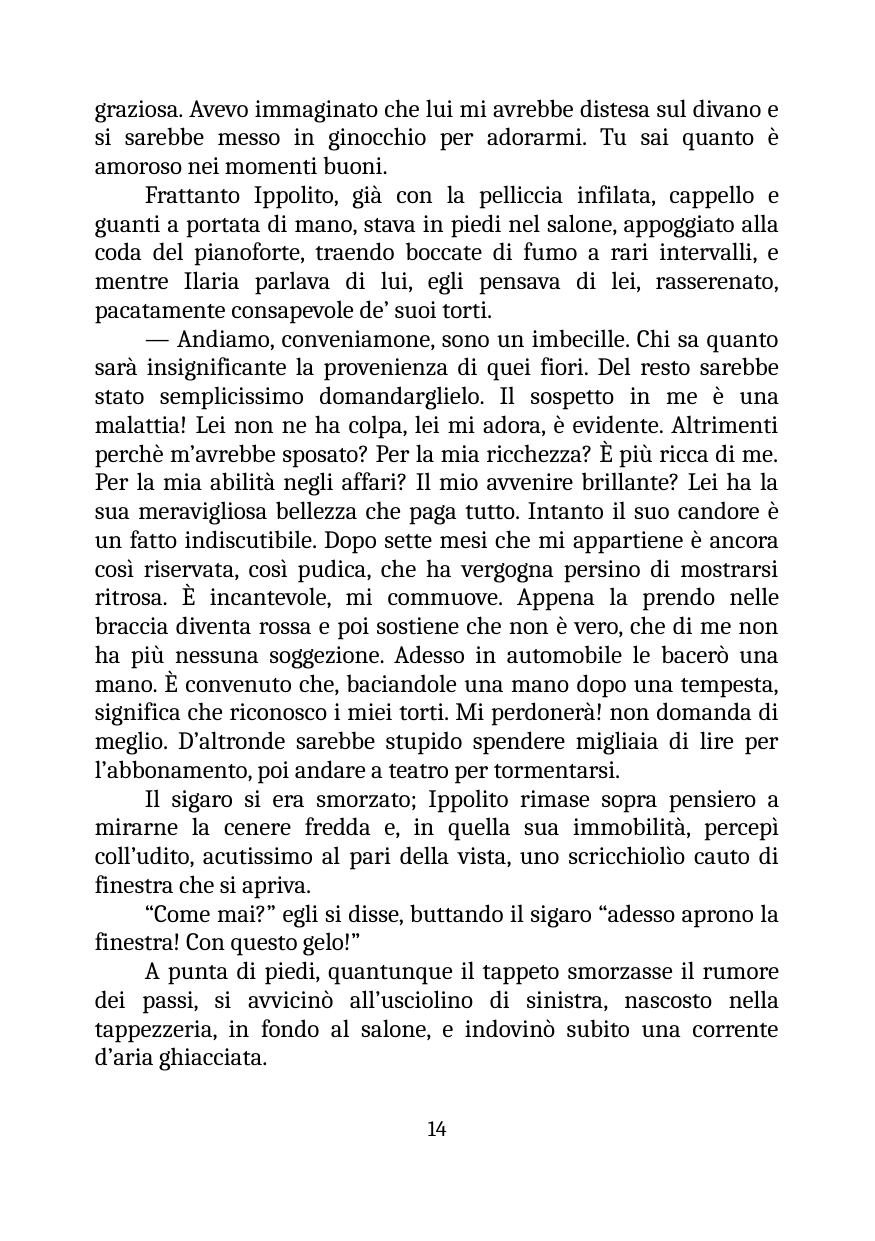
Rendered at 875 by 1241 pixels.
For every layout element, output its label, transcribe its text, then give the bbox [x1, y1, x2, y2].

text graziosa. Avevo immaginato che lui mi avrebbe distesa sul divano e si sarebbe messo in ginocchio per adorarmi. Tu sai quanto è amoroso nei momenti buoni. [94, 94, 779, 181]
text — Andiamo, conveniamone, sono un imbecille. Chi sa quanto sarà insignificante la provenienza di quei fiori. Del resto sarebbe stato semplicissimo domandarglielo. Il sospetto in me è una malattia! Lei non ne ha colpa, lei mi adora, è evidente. Altrimenti perchè m’avrebbe sposato? Per la mia ricchezza? È più ricca di me. Per la mia abilità negli affari? Il mio avvenire brillante? Lei ha la sua meravigliosa bellezza che paga tutto. Intanto il suo candore è un fatto indiscutibile. Dopo sette mesi che mi appartiene è ancora così riservata, così pudica, che ha vergogna persino di mostrarsi ritrosa. È incantevole, mi commuove. Appena la prendo nelle braccia diventa rossa e poi sostiene che non è vero, che di me non ha più nessuna soggezione. Adesso in automobile le bacerò una mano. È convenuto che, baciandole una mano dopo una tempesta, significa che riconosco i miei torti. Mi perdonerà! non domanda di meglio. D’altronde sarebbe stupido spendere migliaia di lire per l’abbonamento, poi andare a teatro per tormentarsi. [94, 324, 779, 784]
text “Come mai?” egli si disse, buttando il sigaro “adesso aprono la finestra! Con questo gelo!” [94, 899, 779, 957]
text Il sigaro si era smorzato; Ippolito rimase sopra pensiero a mirarne la cenere fredda e, in quella sua immobilità, percepì coll’udito, acutissimo al pari della vista, uno scricchiolìo cauto di finestra che si apriva. [94, 784, 779, 899]
text A punta di piedi, quantunque il tappeto smorzasse il rumore dei passi, si avvicinò all’usciolino di sinistra, nascosto nella tappezzeria, in fondo al salone, e indovinò subito una corrente d’aria ghiacciata. [94, 957, 779, 1072]
text Frattanto Ippolito, già con la pelliccia infilata, cappello e guanti a portata di mano, stava in piedi nel salone, appoggiato alla coda del pianoforte, traendo boccate di fumo a rari intervalli, e mentre Ilaria parlava di lui, egli pensava di lei, rasserenato, pacatamente consapevole de’ suoi torti. [94, 181, 779, 324]
